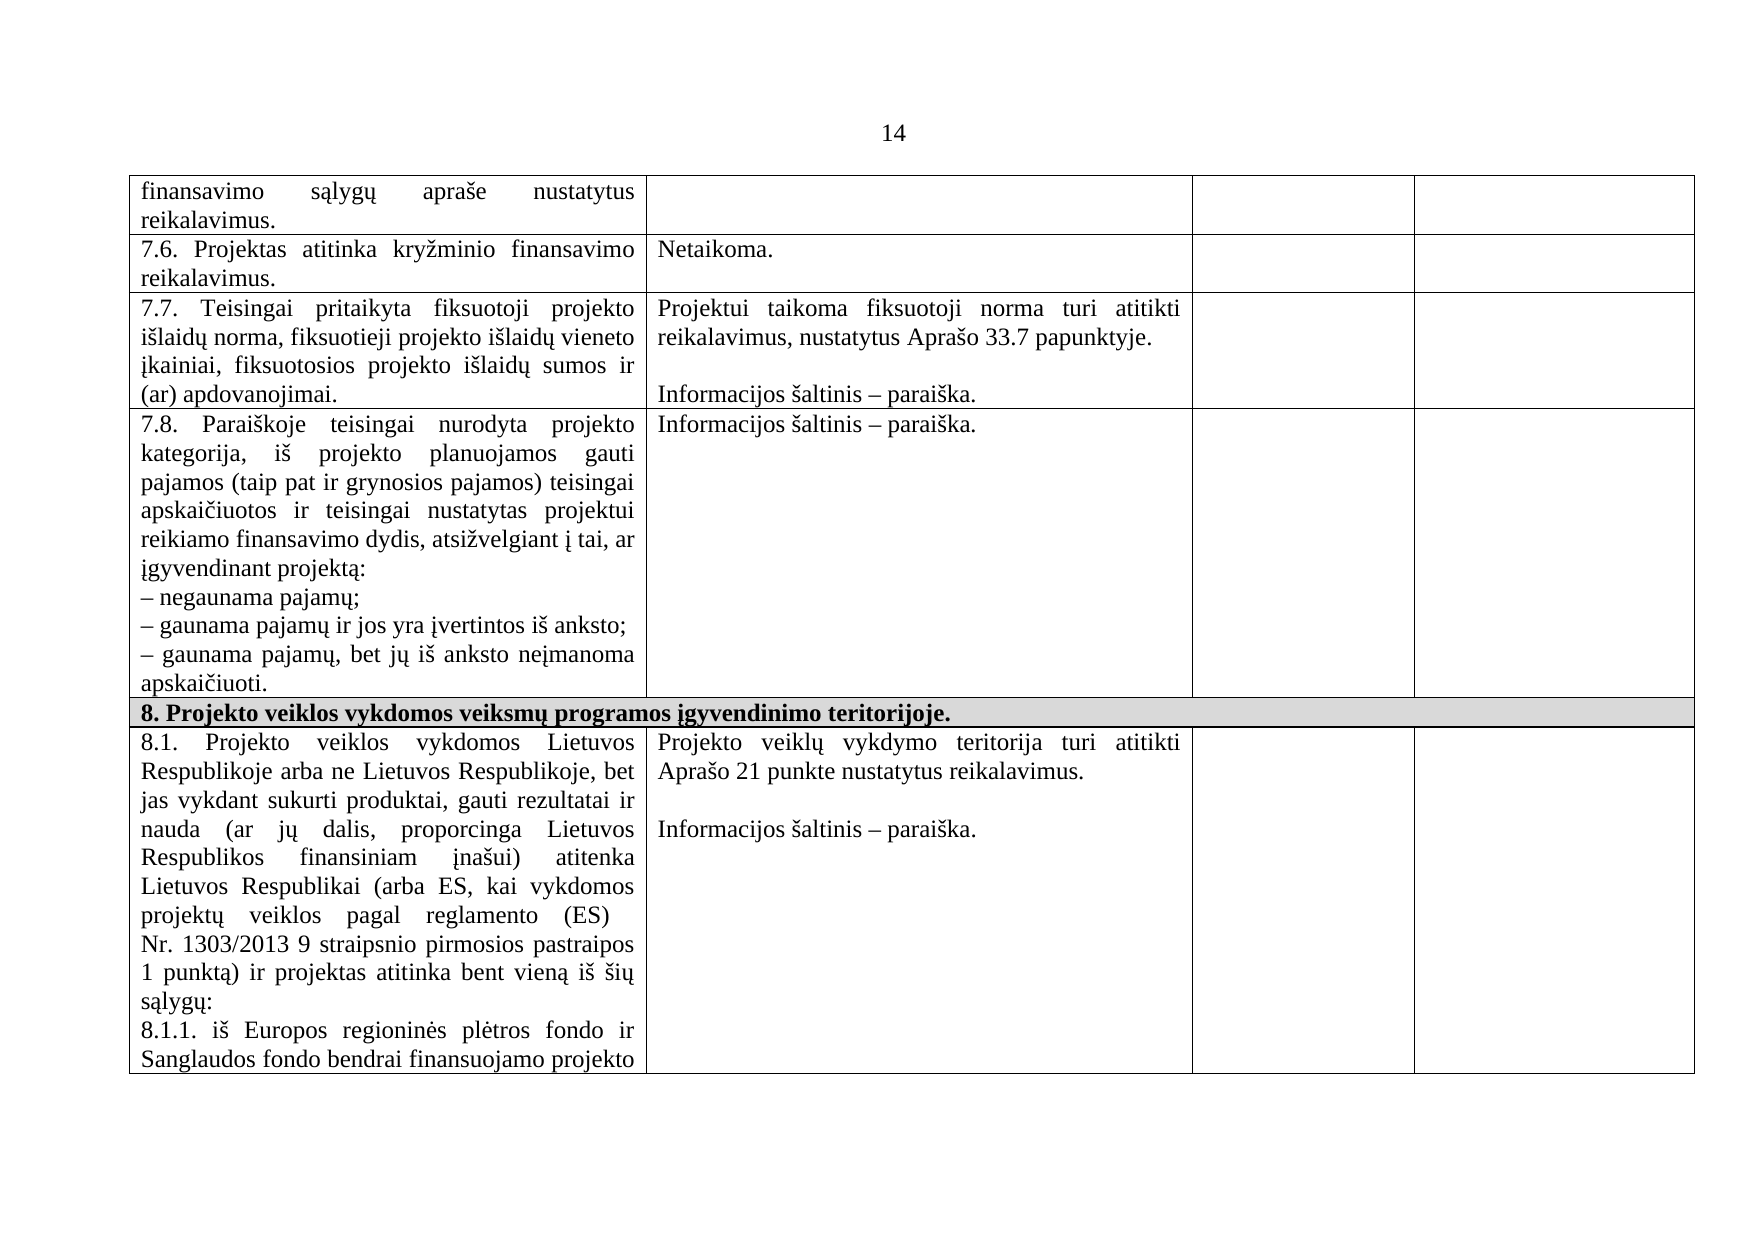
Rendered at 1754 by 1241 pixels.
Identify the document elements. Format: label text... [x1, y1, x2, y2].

table_cell 7.8. Paraiškoje teisingai nurodyta projekto kategorija, iš projekto planuojamos gauti pajamos (taip pat ir grynosios pajamos) teisingai apskaičiuotos ir teisingai nustatytas projektui reikiamo finansavimo dydis, atsižvelgiant į tai, ar įgyvendinant projektą: – negaunama pajamų; – gaunama pajamų ir jos yra įvertintos iš anksto; – gaunama pajamų, bet jų iš anksto neįmanoma apskaičiuoti. [130, 409, 646, 697]
table_cell [1415, 409, 1694, 697]
table_cell [1193, 728, 1414, 1072]
table_cell [1415, 728, 1694, 1072]
table_cell [1415, 293, 1694, 408]
table_cell [1193, 293, 1414, 408]
table_cell Projekto veiklų vykdymo teritorija turi atitikti Aprašo 21 punkte nustatytus reikalavimus. Informacijos šaltinis – paraiška. [647, 728, 1192, 1072]
table_cell Informacijos šaltinis – paraiška. [647, 409, 1192, 697]
table_cell Netaikoma. [647, 235, 1192, 292]
table_cell [1193, 235, 1414, 292]
table_cell 7.6. Projektas atitinka kryžminio finansavimo reikalavimus. [130, 235, 646, 292]
table_cell [1193, 409, 1414, 697]
table_cell 8. Projekto veiklos vykdomos veiksmų programos įgyvendinimo teritorijoje. [130, 698, 1694, 726]
table_cell Projektui taikoma fiksuotoji norma turi atitikti reikalavimus, nustatytus Aprašo 33.7 papunktyje. Informacijos šaltinis – paraiška. [647, 293, 1192, 408]
table_cell [1415, 176, 1694, 233]
table_cell 8.1. Projekto veiklos vykdomos Lietuvos Respublikoje arba ne Lietuvos Respublikoje, bet jas vykdant sukurti produktai, gauti rezultatai ir nauda (ar jų dalis, proporcinga Lietuvos Respublikos finansiniam įnašui) atitenka Lietuvos Respublikai (arba ES, kai vykdomos projektų veiklos pagal reglamento (ES) Nr. 1303/2013 9 straipsnio pirmosios pastraipos 1 punktą) ir projektas atitinka bent vieną iš šių sąlygų: 8.1.1. iš Europos regioninės plėtros fondo ir Sanglaudos fondo bendrai finansuojamo projekto [130, 728, 646, 1072]
table_cell [647, 176, 1192, 233]
table_cell [1415, 235, 1694, 292]
table_cell [1193, 176, 1414, 233]
table_cell 7.7. Teisingai pritaikyta fiksuotoji projekto išlaidų norma, fiksuotieji projekto išlaidų vieneto įkainiai, fiksuotosios projekto išlaidų sumos ir (ar) apdovanojimai. [130, 293, 646, 408]
table_cell finansavimo sąlygų apraše nustatytus reikalavimus. [130, 176, 646, 233]
